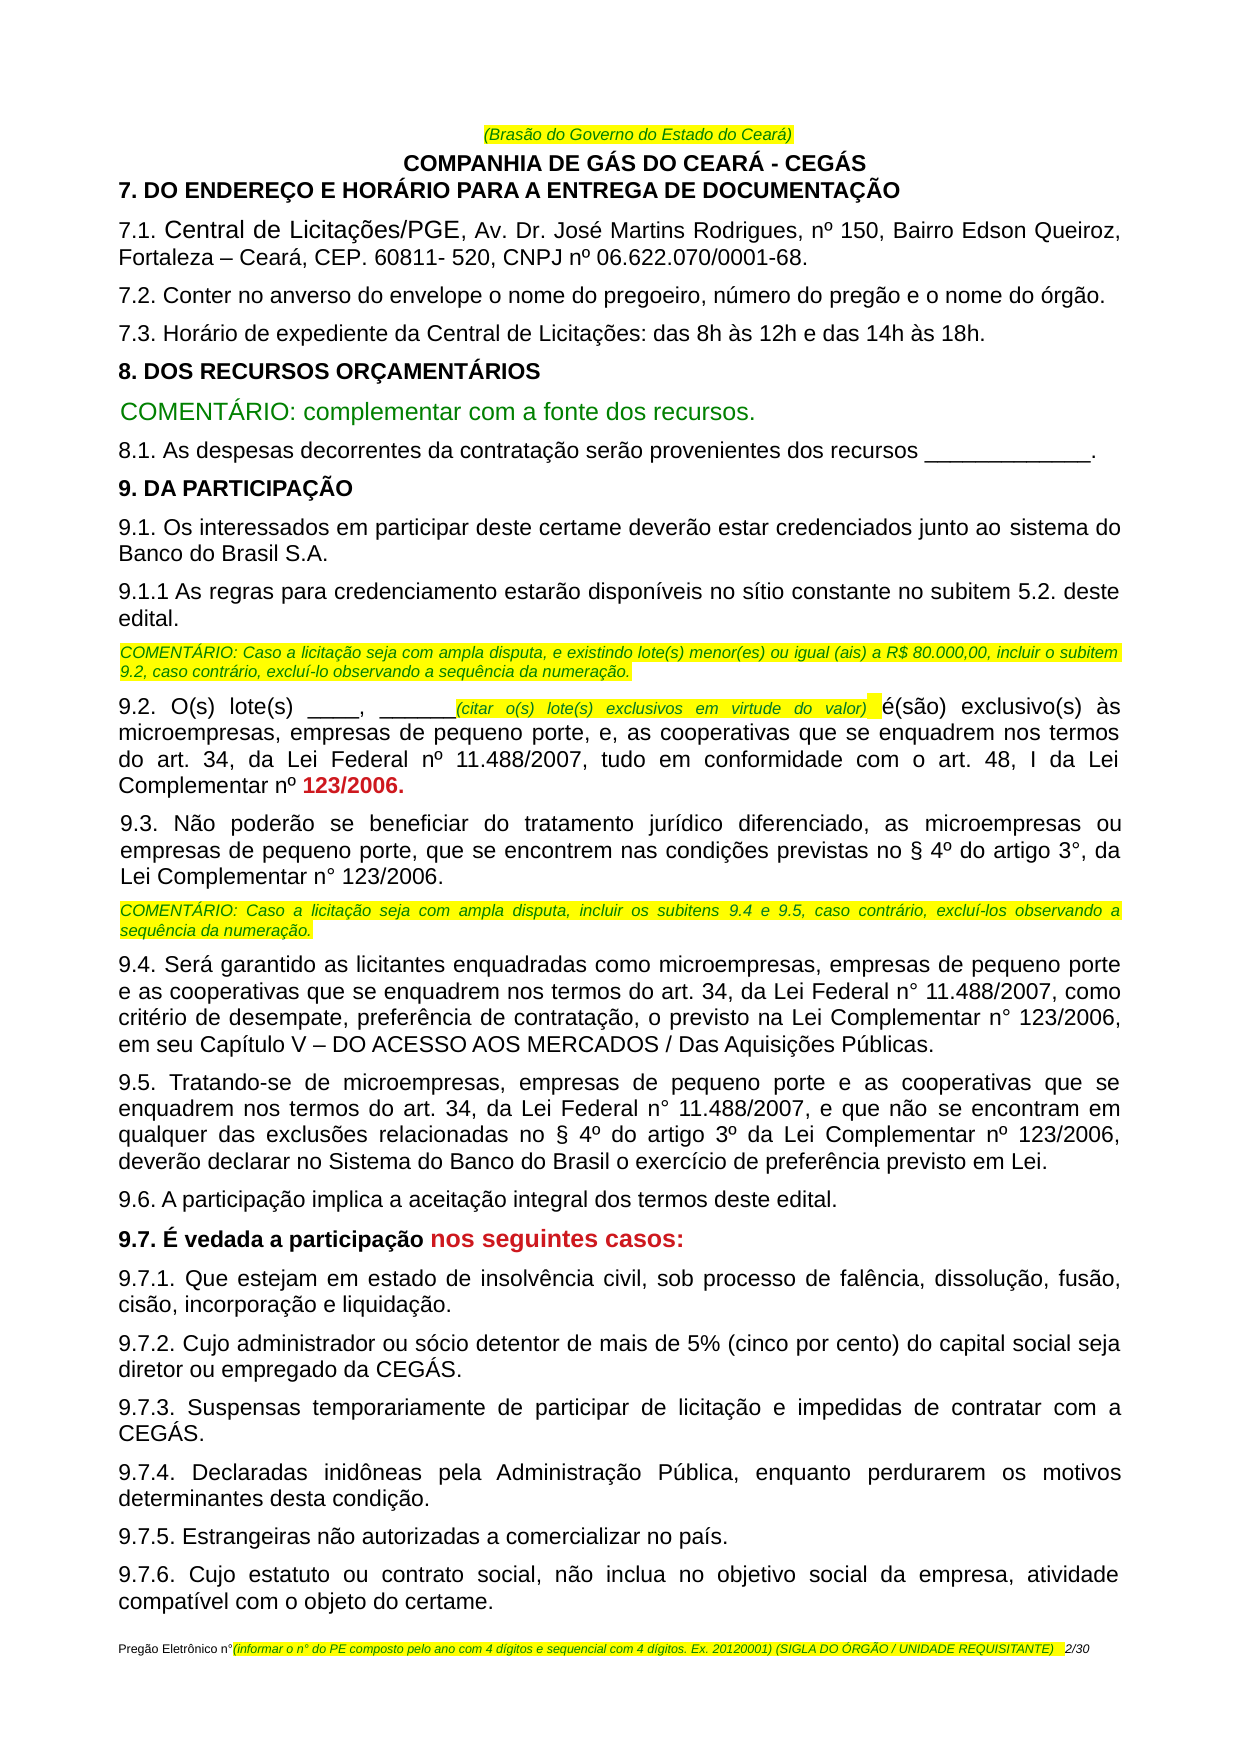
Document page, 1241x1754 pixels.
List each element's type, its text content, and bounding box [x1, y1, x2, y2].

text COMENTÁRIO: Caso a licitação seja com ampla disputa, e existindo lote(s) menor(es) ou igual (ais) a R$ 80.000,00, incluir o subitem 9.2, caso contrário, excluí-lo observando a sequência da numeração. [120, 643, 1122, 681]
text 9.4. Será garantido as licitantes enquadradas como microempresas, empresas de pequeno porte e as cooperativas que se enquadrem nos termos do art. 34, da Lei Federal n° 11.488/2007, como critério de desempate, preferência de contratação, o previsto na Lei Complementar n° 123/2006, em seu Capítulo V – DO ACESSO AOS MERCADOS / Das Aquisições Públicas. [118, 951, 1122, 1057]
text 9.2. O(s) lote(s) ____, ______(citar o(s) lote(s) exclusivos em virtude do valor) é(são) exclusivo(s) às microempresas, empresas de pequeno porte, e, as cooperativas que se enquadrem nos termos do art. 34, da Lei Federal nº 11.488/2007, tudo em conformidade com o art. 48, I da Lei Complementar nº 123/2006. [118, 693, 1121, 798]
text 9.7.3. Suspensas temporariamente de participar de licitação e impedidas de contratar com a CEGÁS. [118, 1394, 1122, 1447]
text 9.7. É vedada a participação nos seguintes casos: [118, 1224, 1122, 1253]
text 8. DOS RECURSOS ORÇAMENTÁRIOS [118, 358, 1122, 385]
text 7. DO ENDEREÇO E HORÁRIO PARA A ENTREGA DE DOCUMENTAÇÃO [118, 177, 1122, 203]
text 9. DA PARTICIPAÇÃO [118, 475, 1122, 502]
text 9.7.2. Cujo administrador ou sócio detentor de mais de 5% (cinco por cento) do capital social seja diretor ou empregado da CEGÁS. [118, 1329, 1122, 1382]
text COMENTÁRIO: Caso a licitação seja com ampla disputa, incluir os subitens 9.4 e 9.5, caso contrário, excluí-los observando a sequência da numeração. [120, 901, 1122, 939]
text 8.1. As despesas decorrentes da contratação serão provenientes dos recursos _____________. [118, 437, 1122, 463]
text 9.6. A participação implica a aceitação integral dos termos deste edital. [118, 1186, 1121, 1212]
text 9.7.1. Que estejam em estado de insolvência civil, sob processo de falência, dissolução, fusão, cisão, incorporação e liquidação. [118, 1265, 1122, 1318]
text 9.3. Não poderão se beneficiar do tratamento jurídico diferenciado, as microempresas ou empresas de pequeno porte, que se encontrem nas condições previstas no § 4º do artigo 3°, da Lei Complementar n° 123/2006. [120, 810, 1122, 889]
text 9.7.4. Declaradas inidôneas pela Administração Pública, enquanto perdurarem os motivos determinantes desta condição. [118, 1459, 1122, 1511]
text 7.1. Central de Licitações/PGE, Av. Dr. José Martins Rodrigues, nº 150, Bairro Edson Queiroz, Fortaleza – Ceará, CEP. 60811- 520, CNPJ nº 06.622.070/0001-68. [118, 215, 1122, 270]
text 9.5. Tratando-se de microempresas, empresas de pequeno porte e as cooperativas que se enquadrem nos termos do art. 34, da Lei Federal n° 11.488/2007, e que não se encontram em qualquer das exclusões relacionadas no § 4º do artigo 3º da Lei Complementar nº 123/2006, deverão declarar no Sistema do Banco do Brasil o exercício de preferência previsto em Lei. [118, 1069, 1121, 1174]
text 9.7.6. Cujo estatuto ou contrato social, não inclua no objetivo social da empresa, atividade compatível com o objeto do certame. [118, 1561, 1121, 1614]
text COMENTÁRIO: complementar com a fonte dos recursos. [120, 397, 1122, 425]
text 9.1. Os interessados em participar deste certame deverão estar credenciados junto ao sistema do Banco do Brasil S.A. [118, 514, 1121, 566]
text 9.1.1 As regras para credenciamento estarão disponíveis no sítio constante no subitem 5.2. deste edital. [118, 578, 1121, 631]
text 7.3. Horário de expediente da Central de Licitações: das 8h às 12h e das 14h às 18h. [118, 320, 1122, 346]
text 7.2. Conter no anverso do envelope o nome do pregoeiro, número do pregão e o nome do órgão. [118, 282, 1122, 308]
text 9.7.5. Estrangeiras não autorizadas a comercializar no país. [118, 1523, 1122, 1549]
